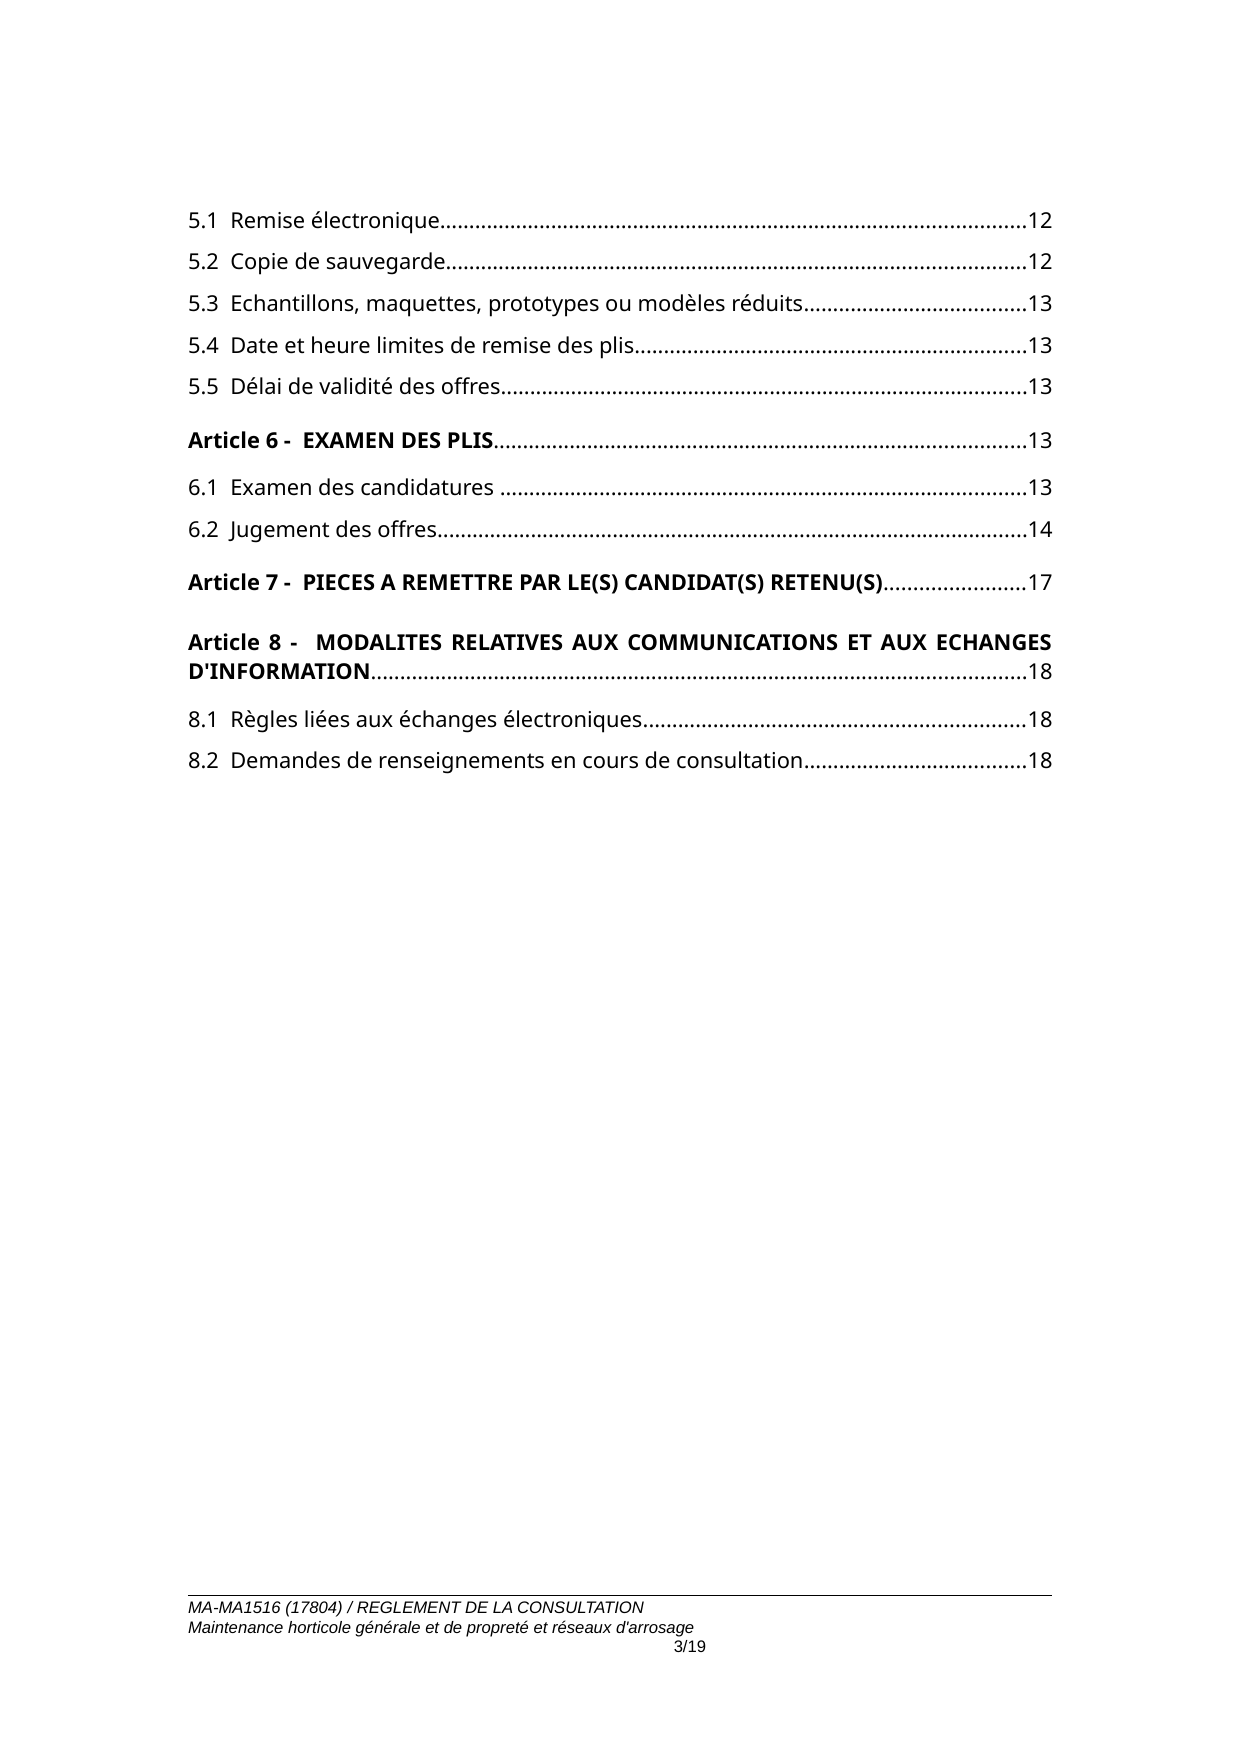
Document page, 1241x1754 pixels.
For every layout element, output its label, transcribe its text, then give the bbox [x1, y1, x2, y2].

text 6.1 Examen des candidatures 13 [188, 472, 1052, 502]
text 5.5 Délai de validité des offres 13 [188, 371, 1052, 401]
text Article 8 - MODALITES RELATIVES AUX COMMUNICATIONS ET AUX ECHANGES D'INFORMATION 18 [188, 627, 1052, 686]
text Article 7 - PIECES A REMETTRE PAR LE(S) CANDIDAT(S) RETENU(S) 17 [188, 567, 1052, 597]
text 5.2 Copie de sauvegarde 12 [188, 246, 1052, 276]
text Article 6 - EXAMEN DES PLIS 13 [188, 425, 1052, 454]
text 8.1 Règles liées aux échanges électroniques 18 [188, 704, 1052, 734]
text 5.3 Echantillons, maquettes, prototypes ou modèles réduits 13 [188, 288, 1052, 318]
text 6.2 Jugement des offres 14 [188, 514, 1052, 544]
text 5.4 Date et heure limites de remise des plis 13 [188, 329, 1052, 359]
text 5.1 Remise électronique 12 [188, 204, 1052, 234]
text 8.2 Demandes de renseignements en cours de consultation 18 [188, 746, 1052, 775]
